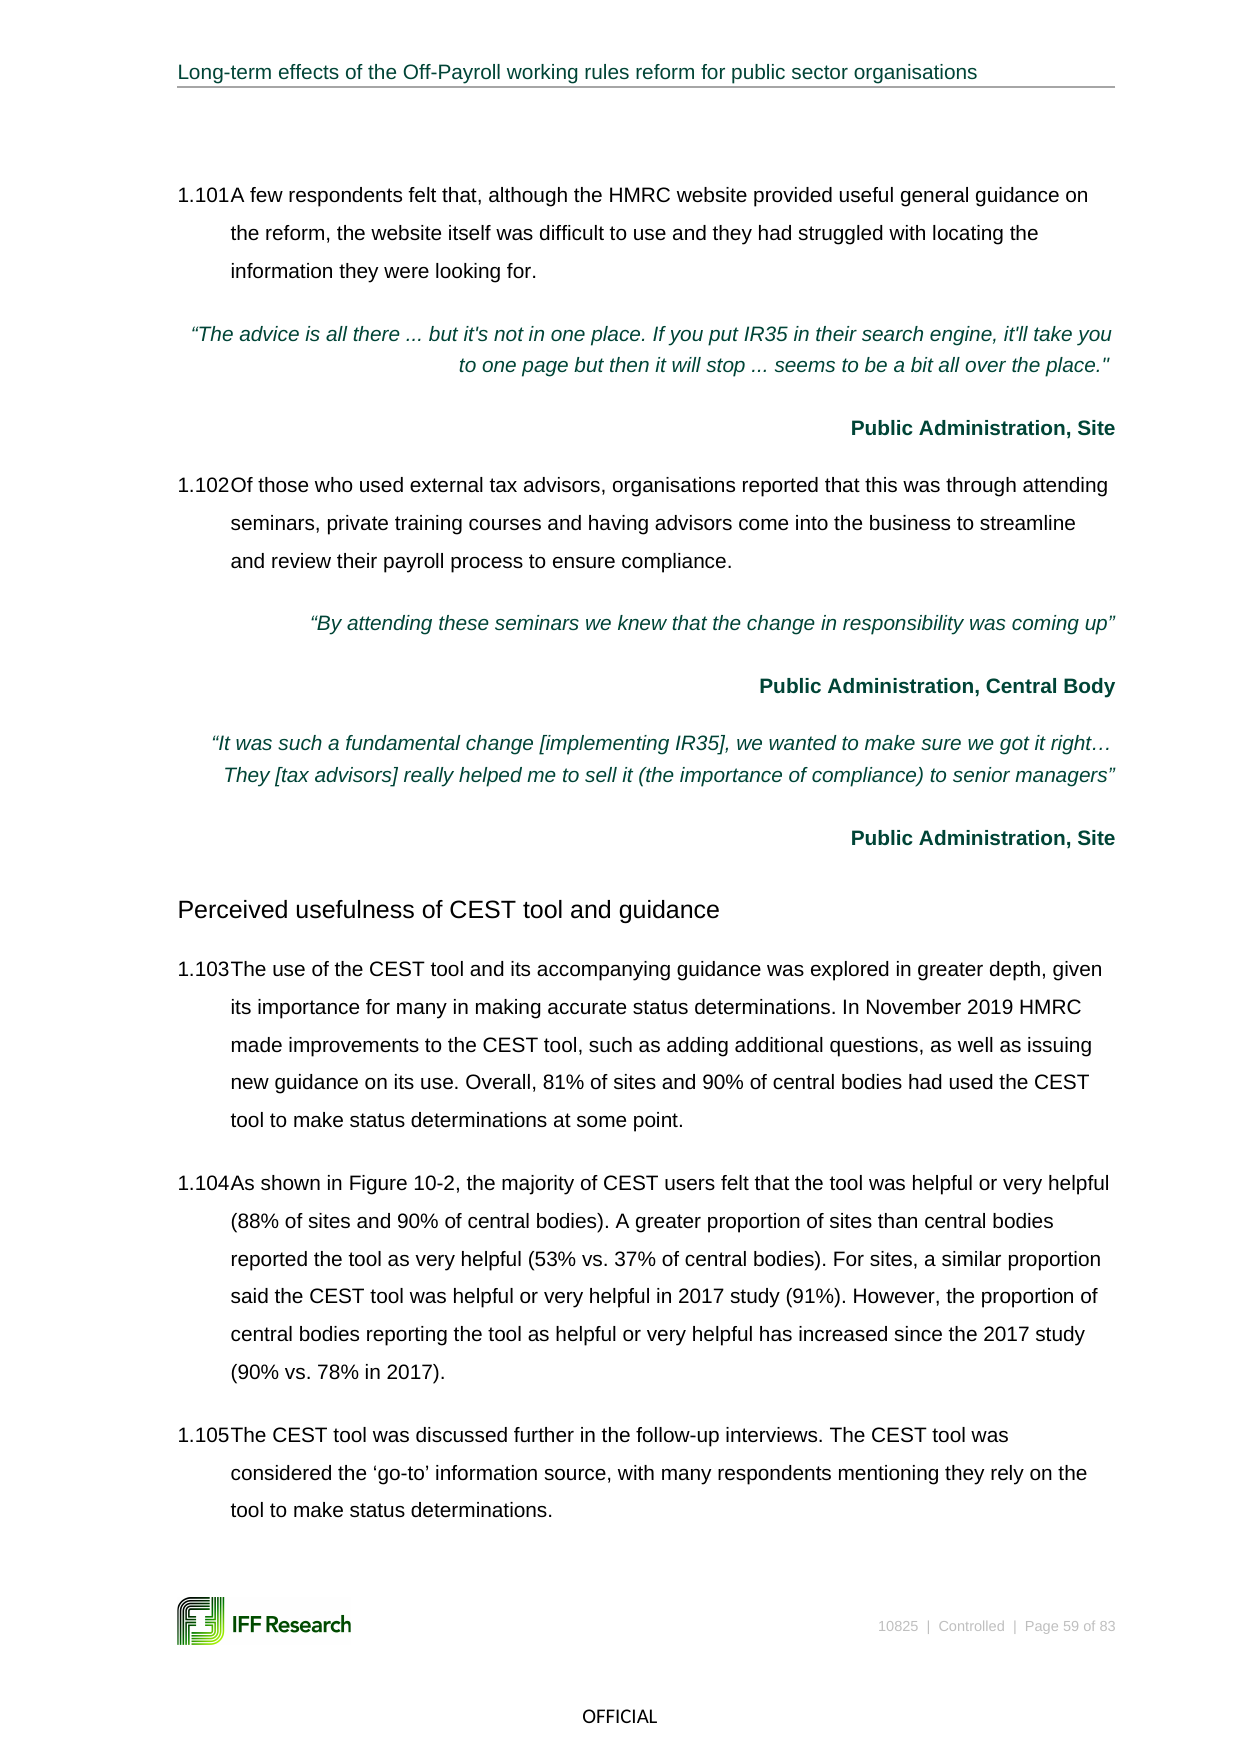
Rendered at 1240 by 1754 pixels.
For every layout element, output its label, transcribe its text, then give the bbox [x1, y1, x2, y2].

list As shown in Figure 10‑2, the majority of CEST users felt that the tool was helpful or very helpful (88% of sites and 90% of central bodies). A greater proportion of sites than central bodies reported the tool as very helpful (53% vs. 37% of central bodies). For sites, a similar proportion said the CEST tool was helpful or very helpful in 2017 study (91%). However, the proportion of central bodies reporting the tool as helpful or very helpful has increased since the 2017 study (90% vs. 78% in 2017). [177, 1171, 1115, 1391]
subtitle Perceived usefulness of CEST tool and guidance [177, 895, 1115, 932]
text “It was such a fundamental change [implementing IR35], we wanted to make sure we got it right… They [tax advisors] really helped me to sell it (the importance of compliance) to senior managers” Public Administration, Site [177, 731, 1115, 857]
list The use of the CEST tool and its accompanying guidance was explored in greater depth, given its importance for many in making accurate status determinations. In November 2019 HMRC made improvements to the CEST tool, such as adding additional questions, as well as issuing new guidance on its use. Overall, 81% of sites and 90% of central bodies had used the CEST tool to make status determinations at some point. [177, 957, 1115, 1139]
text “By attending these seminars we knew that the change in responsibility was coming up” Public Administration, Central Body [177, 611, 1115, 706]
text “The advice is all there ... but it's not in one place. If you put IR35 in their search engine, it'll take you to one page but then it will stop ... seems to be a bit all over the place." Public Administration, Site [177, 322, 1115, 448]
list A few respondents felt that, although the HMRC website provided useful general guidance on the reform, the website itself was difficult to use and they had struggled with locating the information they were looking for. [177, 183, 1115, 290]
list Of those who used external tax advisors, organisations reported that this was through attending seminars, private training courses and having advisors come into the business to streamline and review their payroll process to ensure compliance. [177, 473, 1115, 580]
list The CEST tool was discussed further in the follow-up interviews. The CEST tool was considered the ‘go-to’ information source, with many respondents mentioning they rely on the tool to make status determinations. [177, 1423, 1115, 1530]
